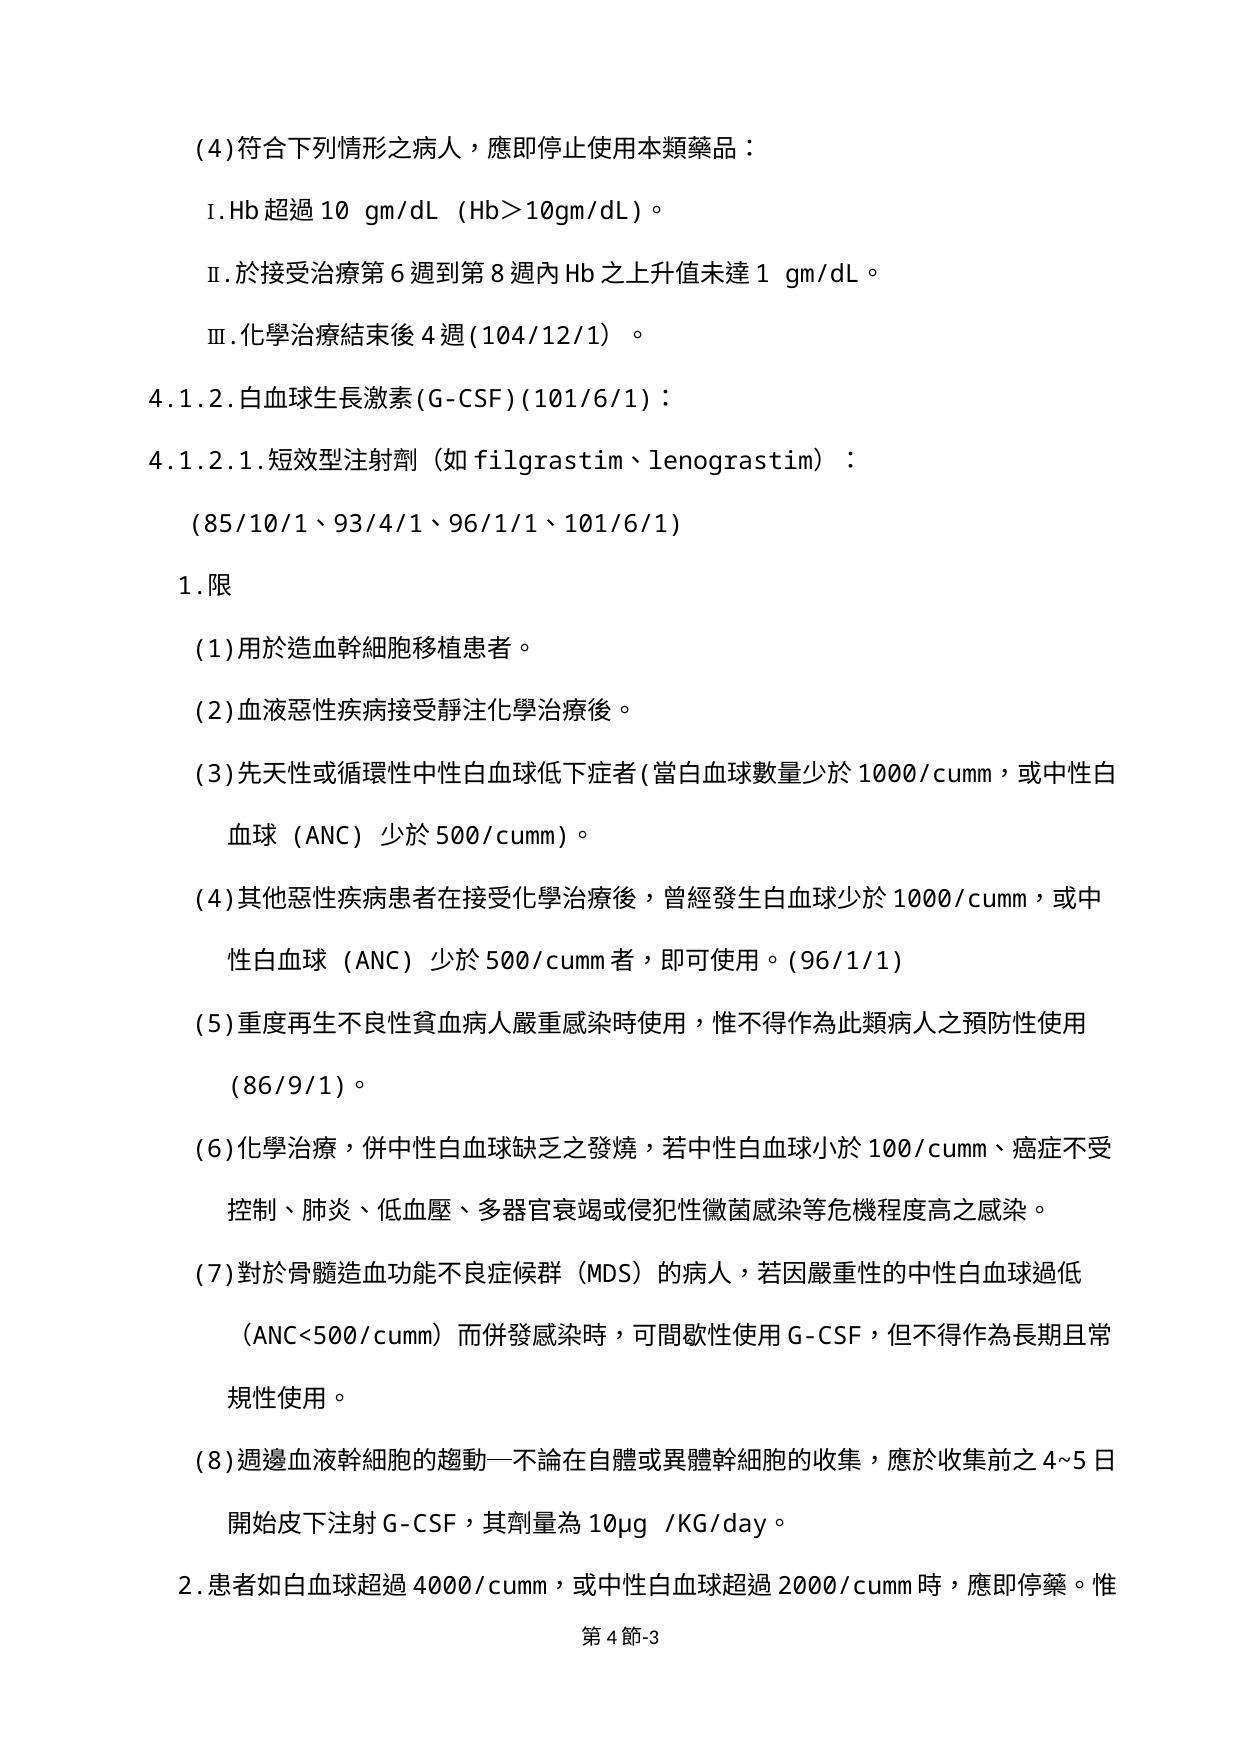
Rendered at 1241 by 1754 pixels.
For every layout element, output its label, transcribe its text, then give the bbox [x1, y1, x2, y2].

text (5)重度再生不良性貧血病人嚴重感染時使用，惟不得作為此類病人之預防性使用 (86/9/1)。 [192, 979, 1122, 1104]
text (7)對於骨髓造血功能不良症候群（MDS）的病人，若因嚴重性的中性白血球過低（ANC<500/cumm）而併發感染時，可間歇性使用G-CSF，但不得作為長期且常規性使用。 [192, 1229, 1122, 1417]
text Ⅱ.於接受治療第6週到第8週內Hb之上升值未達1 gm/dL。 [207, 229, 1122, 292]
text (3)先天性或循環性中性白血球低下症者(當白血球數量少於1000/cumm，或中性白血球 (ANC) 少於500/cumm)。 [192, 729, 1122, 854]
text 1.限 [177, 542, 1122, 604]
text (4)符合下列情形之病人，應即停止使用本類藥品： [192, 104, 1122, 167]
text (8)週邊血液幹細胞的趨動─不論在自體或異體幹細胞的收集，應於收集前之4~5日開始皮下注射G-CSF，其劑量為10μg /KG/day。 [192, 1417, 1122, 1542]
text 4.1.2.白血球生長激素(G-CSF)(101/6/1)： [148, 354, 1122, 417]
text (4)其他惡性疾病患者在接受化學治療後，曾經發生白血球少於1000/cumm，或中性白血球 (ANC) 少於500/cumm者，即可使用。(96/1/1) [192, 854, 1122, 979]
text (6)化學治療，併中性白血球缺乏之發燒，若中性白血球小於100/cumm、癌症不受控制、肺炎、低血壓、多器官衰竭或侵犯性黴菌感染等危機程度高之感染。 [192, 1104, 1122, 1229]
text Ⅰ.Hb超過10 gm/dL (Hb＞10gm/dL)。 [207, 167, 1122, 229]
text 2.患者如白血球超過4000/cumm，或中性白血球超過2000/cumm時，應即停藥。惟當預估其骨髓功能不易恢復時，雖其血球已達上述標準，仍可給予半量之治療，若仍可維持血球數，則可給予四分之一劑量，若仍可維持血球數，則停用。任何時候，若白血球或中性白血球數過度增高，即應停藥。 [177, 1542, 1122, 1604]
text (2)血液惡性疾病接受靜注化學治療後。 [192, 667, 1122, 729]
text 4.1.2.1.短效型注射劑（如filgrastim、lenograstim）：(85/10/1、93/4/1、96/1/1、101/6/1) [148, 417, 1122, 542]
text Ⅲ.化學治療結束後4週(104/12/1）。 [207, 292, 1122, 354]
text (1)用於造血幹細胞移植患者。 [192, 604, 1122, 667]
